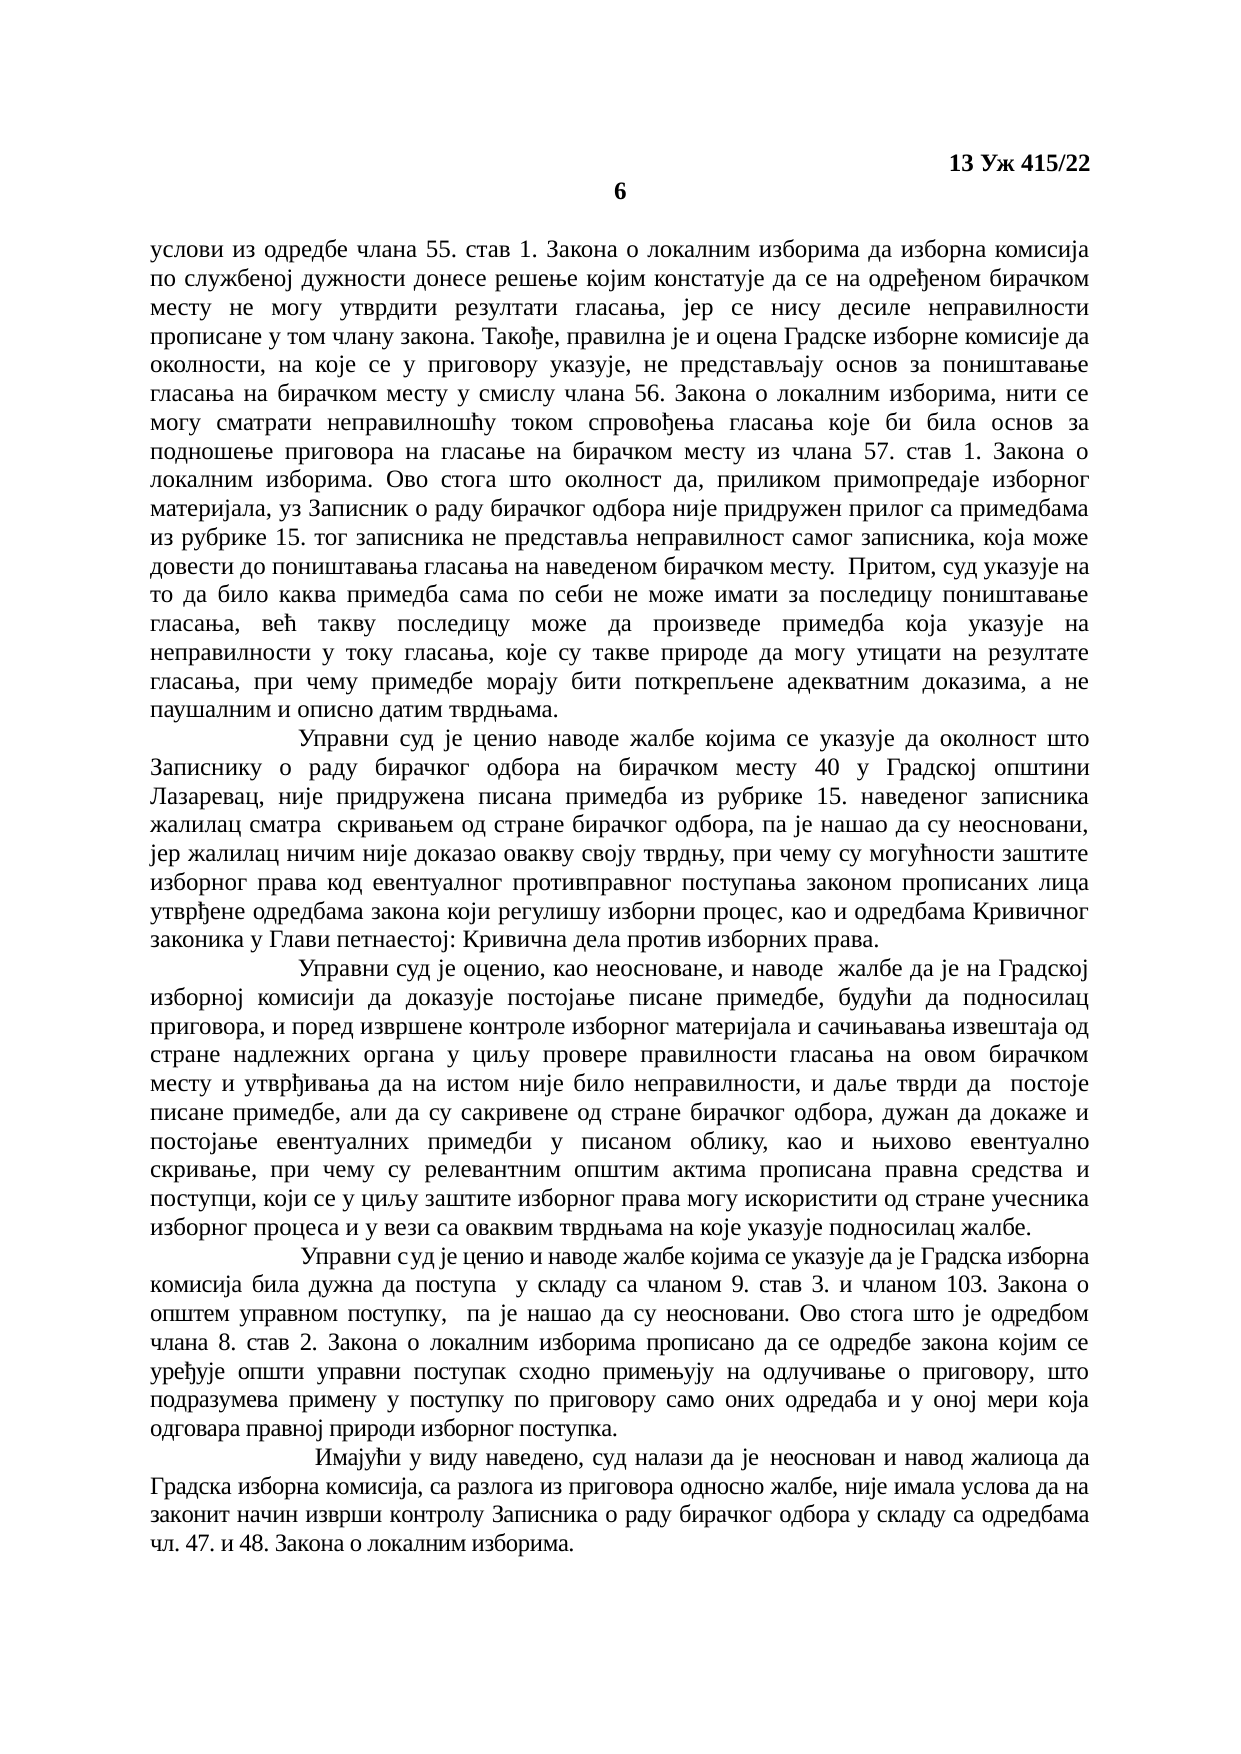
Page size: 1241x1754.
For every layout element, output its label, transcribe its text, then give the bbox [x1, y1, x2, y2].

text Управни суд је ценио наводе жалбе којима се указује да околност што Записнику о раду бирачког одбора на бирачком месту 40 у Градској општини Лазаревац, није придружена писана примедба из рубрике 15. наведеног записника жалилац сматра скривањем од стране бирачког одбора, па је нашао да су неосновани, јер жалилац ничим није доказао овакву своју тврдњу, при чему су могућности заштите изборног права код евентуалног противправног поступања законом прописаних лица утврђене одредбама закона који регулишу изборни процес, као и одредбама Кривичног законика у Глави петнаестој: Кривична дела против изборних права. [150, 723, 1090, 953]
text Управни суд је ценио и наводе жалбе којима се указује да је Градска изборна комисија била дужна да поступа у складу са чланом 9. став 3. и чланом 103. Закона о општем управном поступку, па је нашао да су неосновани. Ово стога што је одредбом члана 8. став 2. Закона о локалним изборима прописано да се одредбе закона којим се уређује општи управни поступак сходно примењују на одлучивање о приговору, што подразумева примену у поступку по приговору само оних одредаба и у оној мери која одговара правној природи изборног поступка. [150, 1241, 1090, 1442]
text Управни суд је оценио, као неосноване, и наводе жалбе да је на Градској изборној комисији да доказује постојање писане примедбе, будући да подносилац приговора, и поред извршене контроле изборног материјала и сачињавања извештаја од стране надлежних органа у циљу провере правилности гласања на овом бирачком месту и утврђивања да на истом није било неправилности, и даље тврди да постоје писане примедбе, али да су сакривене од стране бирачког одбора, дужан да докаже и постојање евентуалних примедби у писаном облику, као и њихово евентуално скривање, при чему су релевантним општим актима прописана правна средства и поступци, који се у циљу заштите изборног права могу искористити од стране учесника изборног процеса и у вези са оваквим тврдњама на које указује подносилац жалбе. [150, 953, 1090, 1241]
text Имајући у виду наведено, суд налази да је неоснован и навод жалиоца да Градска изборна комисија, са разлога из приговора односно жалбе, није имала услова да на законит начин изврши контролу Записника о раду бирачког одбора у складу са одредбама чл. 47. и 48. Закона о локалним изборима. [150, 1442, 1090, 1557]
text услови из одредбе члана 55. став 1. Закона о локалним изборима да изборна комисија по службеној дужности донесе решење којим констатује да се на одређеном бирачком месту не могу утврдити резултати гласања, јер се нису десиле неправилности прописане у том члану закона. Такође, правилна је и оцена Градске изборне комисије да околности, на које се у приговору указује, не представљају основ за поништавање гласања на бирачком месту у смислу члана 56. Закона о локалним изборима, нити се могу сматрати неправилношћу током спровођења гласања које би била основ за подношење приговора на гласање на бирачком месту из члана 57. став 1. Закона о локалним изборима. Ово стога што околност да, приликом примопредаје изборног материјала, уз Записник о раду бирачког одбора није придружен прилог са примедбама из рубрике 15. тог записника не представља неправилност самог записника, која може довести до поништавања гласања на наведеном бирачком месту. Притом, суд указује на то да било каква примедба сама по себи не може имати за последицу поништавање гласања, већ такву последицу може да произведе примедба која указује на неправилности у току гласања, које су такве природе да могу утицати на резултате гласања, при чему примедбе морају бити поткрепљене адекватним доказима, а не паушалним и описно датим тврдњама. [150, 234, 1090, 723]
